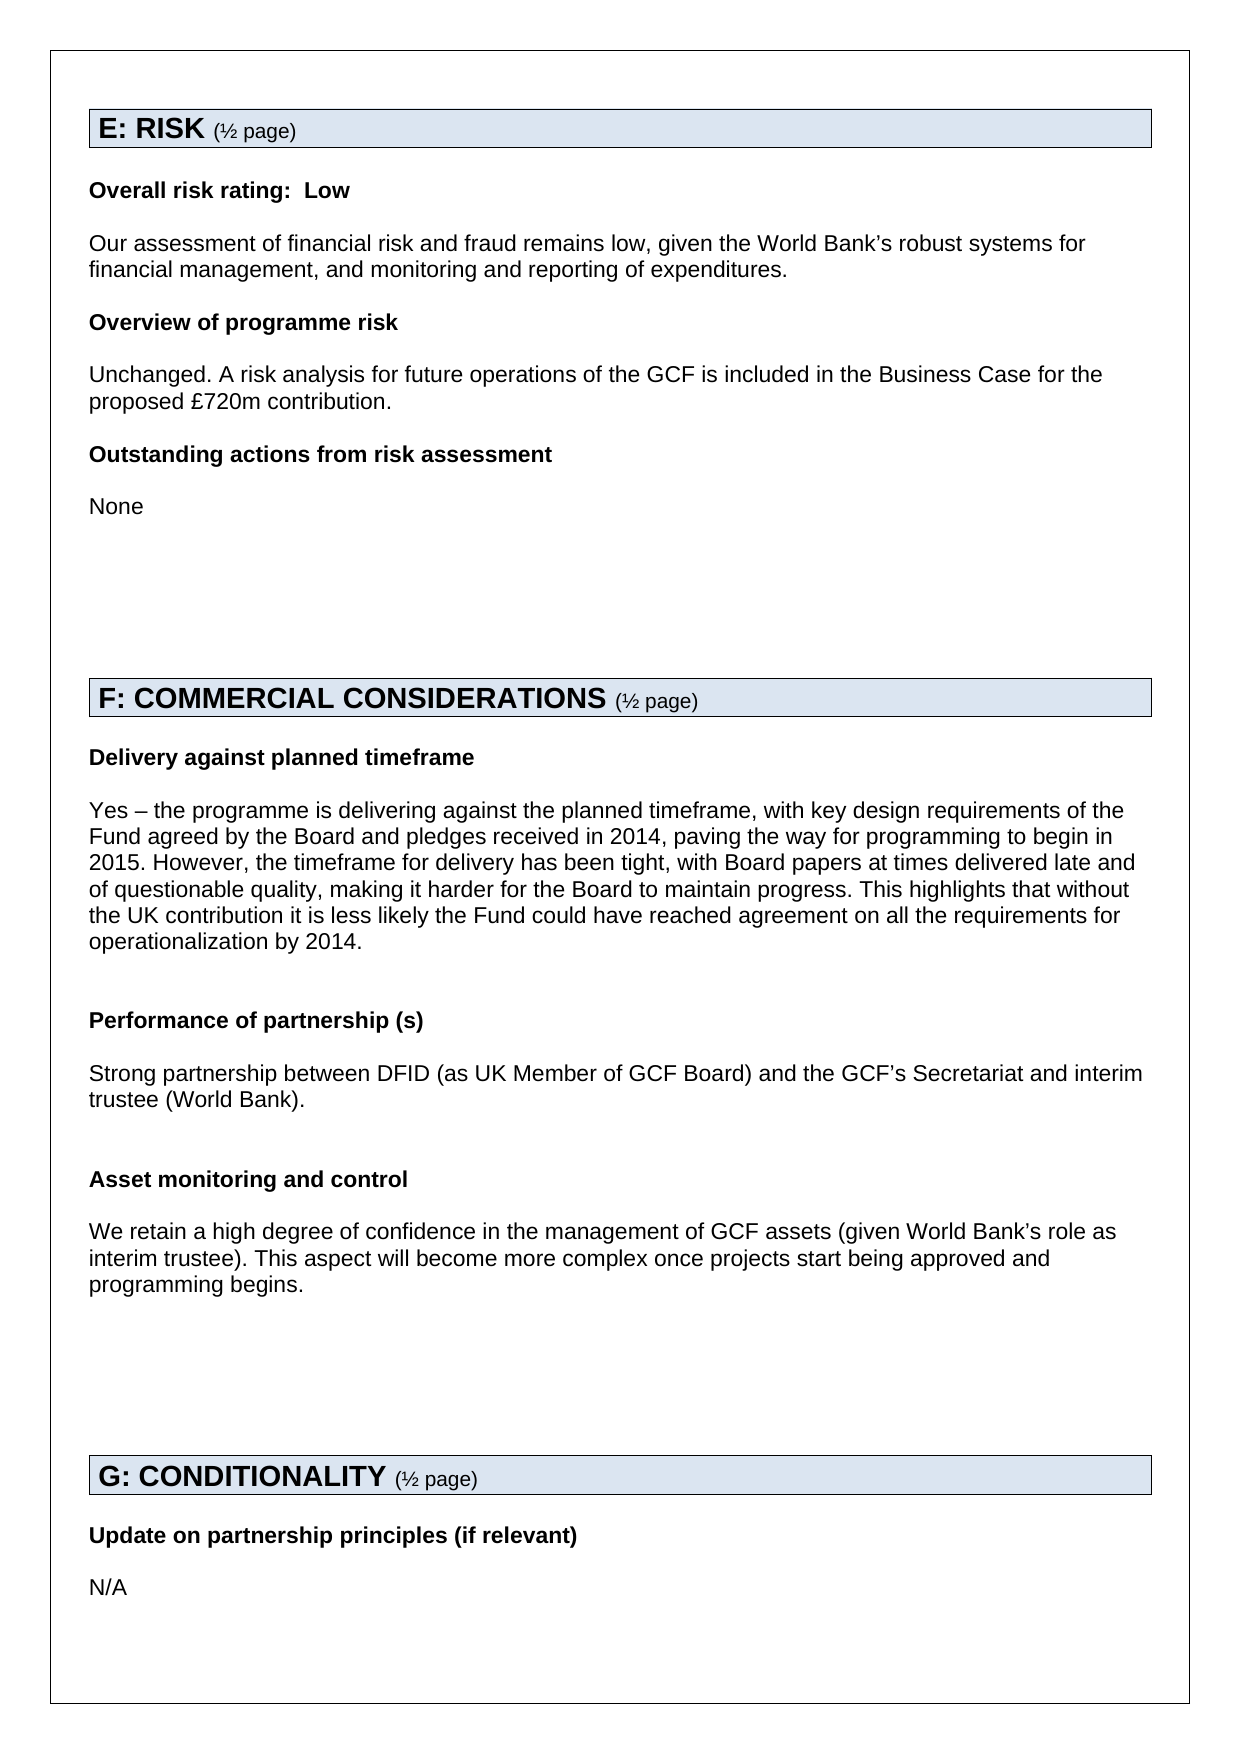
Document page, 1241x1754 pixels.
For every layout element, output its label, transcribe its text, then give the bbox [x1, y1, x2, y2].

text Overall risk rating: Low [89, 177, 1152, 203]
text N/A [89, 1574, 1152, 1601]
text G: CONDITIONALITY (½ page) [90, 1456, 1151, 1494]
text Our assessment of financial risk and fraud remains low, given the World Bank’s robust systems for financial management, and monitoring and reporting of expenditures. [89, 230, 1152, 282]
text Asset monitoring and control [89, 1166, 1152, 1192]
text Yes – the programme is delivering against the planned timeframe, with key design requirements of the Fund agreed by the Board and pledges received in 2014, paving the way for programming to begin in 2015. However, the timeframe for delivery has been tight, with Board papers at times delivered late and of questionable quality, making it harder for the Board to maintain progress. This highlights that without the UK contribution it is less likely the Fund could have reached agreement on all the requirements for operationalization by 2014. [89, 797, 1152, 955]
text E: RISK (½ page) [90, 110, 1151, 147]
text Delivery against planned timeframe [89, 744, 1152, 770]
text F: COMMERCIAL CONSIDERATIONS (½ page) [90, 679, 1151, 716]
text Performance of partnership (s) [89, 1007, 1152, 1034]
text Strong partnership between DFID (as UK Member of GCF Board) and the GCF’s Secretariat and interim trustee (World Bank). [89, 1060, 1152, 1113]
text Update on partnership principles (if relevant) [89, 1522, 1152, 1548]
text Unchanged. A risk analysis for future operations of the GCF is included in the Business Case for the proposed £720m contribution. [89, 361, 1152, 414]
text We retain a high degree of confidence in the management of GCF assets (given World Bank’s role as interim trustee). This aspect will become more complex once projects start being approved and programming begins. [89, 1218, 1152, 1297]
text Overview of programme risk [89, 309, 1152, 335]
text None [89, 493, 1152, 519]
text Outstanding actions from risk assessment [89, 441, 1152, 467]
